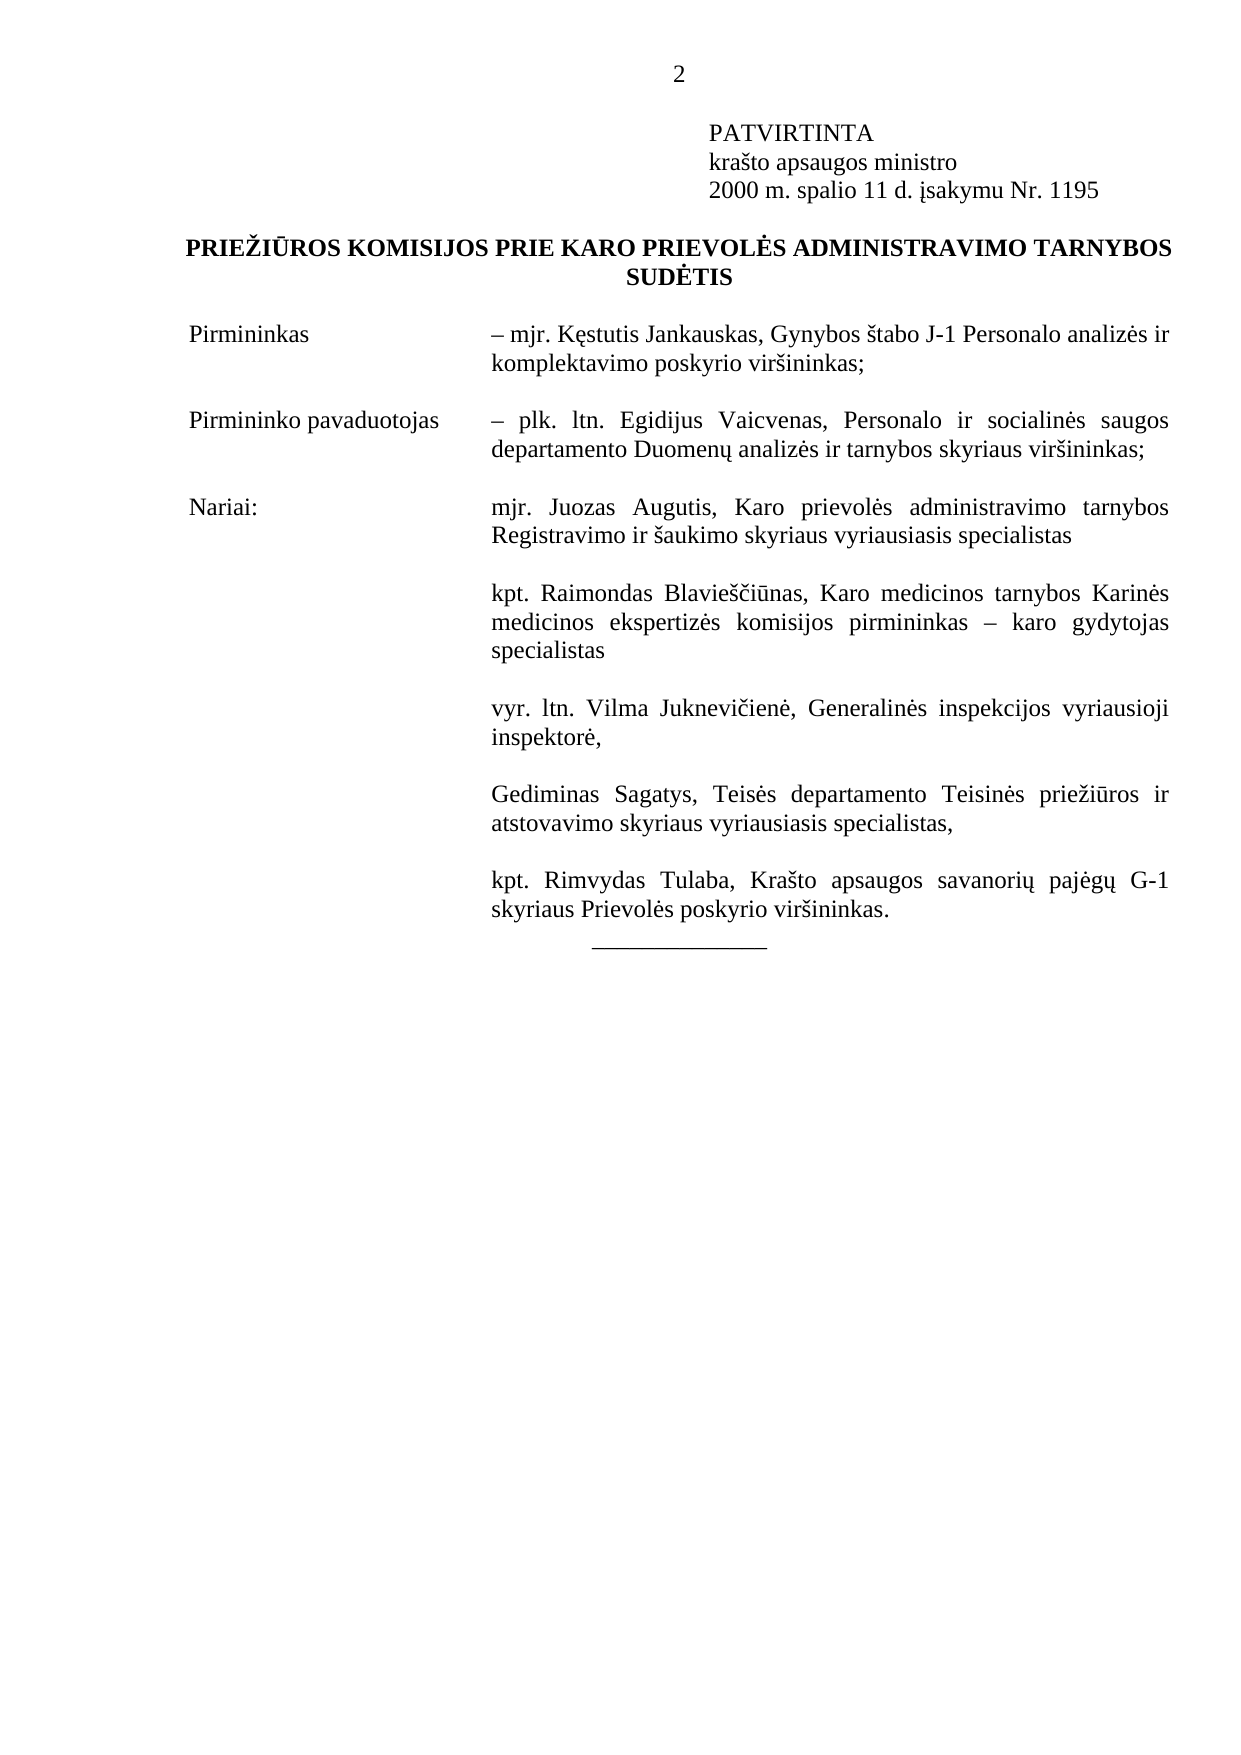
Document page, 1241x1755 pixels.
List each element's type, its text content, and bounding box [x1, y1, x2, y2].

table_cell [177, 578, 480, 664]
table_cell [177, 549, 480, 578]
table_cell [480, 463, 1181, 492]
text ______________ [177, 923, 1181, 952]
table_cell [177, 866, 480, 923]
table_cell [177, 693, 480, 751]
table_cell [177, 377, 480, 406]
table_cell – plk. ltn. Egidijus Vaicvenas, Personalo ir socialinės saugos departamento Duomenų analizės ir tarnybos skyriaus viršininkas; [480, 406, 1181, 463]
table_cell mjr. Juozas Augutis, Karo prievolės administravimo tarnybos Registravimo ir šaukimo skyriaus vyriausiasis specialistas [480, 492, 1181, 549]
table_cell [480, 837, 1181, 866]
table_cell [480, 549, 1181, 578]
table_header Pirmininkas [177, 319, 480, 377]
table_cell [177, 664, 480, 693]
table_cell kpt. Raimondas Blavieščiūnas, Karo medicinos tarnybos Karinės medicinos ekspertizės komisijos pirmininkas – karo gydytojas specialistas [480, 578, 1181, 664]
table_cell [480, 664, 1181, 693]
table_cell Gediminas Sagatys, Teisės departamento Teisinės priežiūros ir atstovavimo skyriaus vyriausiasis specialistas, [480, 779, 1181, 837]
table_header – mjr. Kęstutis Jankauskas, Gynybos štabo J-1 Personalo analizės ir komplektavimo poskyrio viršininkas; [480, 319, 1181, 377]
text PRIEŽIŪROS KOMISIJOS PRIE KARO PRIEVOLĖS ADMINISTRAVIMO TARNYBOS SUDĖTIS [177, 233, 1181, 291]
table_cell [177, 463, 480, 492]
table_cell [177, 751, 480, 779]
text PATVIRTINTA [177, 118, 1181, 147]
table_cell vyr. ltn. Vilma Juknevičienė, Generalinės inspekcijos vyriausioji inspektorė, [480, 693, 1181, 751]
table_cell [480, 751, 1181, 779]
table_cell Nariai: [177, 492, 480, 549]
table_cell [177, 837, 480, 866]
table_cell Pirmininko pavaduotojas [177, 406, 480, 463]
table_cell [177, 779, 480, 837]
text 2000 m. spalio 11 d. įsakymu Nr. 1195 [177, 176, 1181, 204]
table_cell kpt. Rimvydas Tulaba, Krašto apsaugos savanorių pajėgų G-1 skyriaus Prievolės poskyrio viršininkas. [480, 866, 1181, 923]
text krašto apsaugos ministro [177, 147, 1181, 176]
table_cell [480, 377, 1181, 406]
